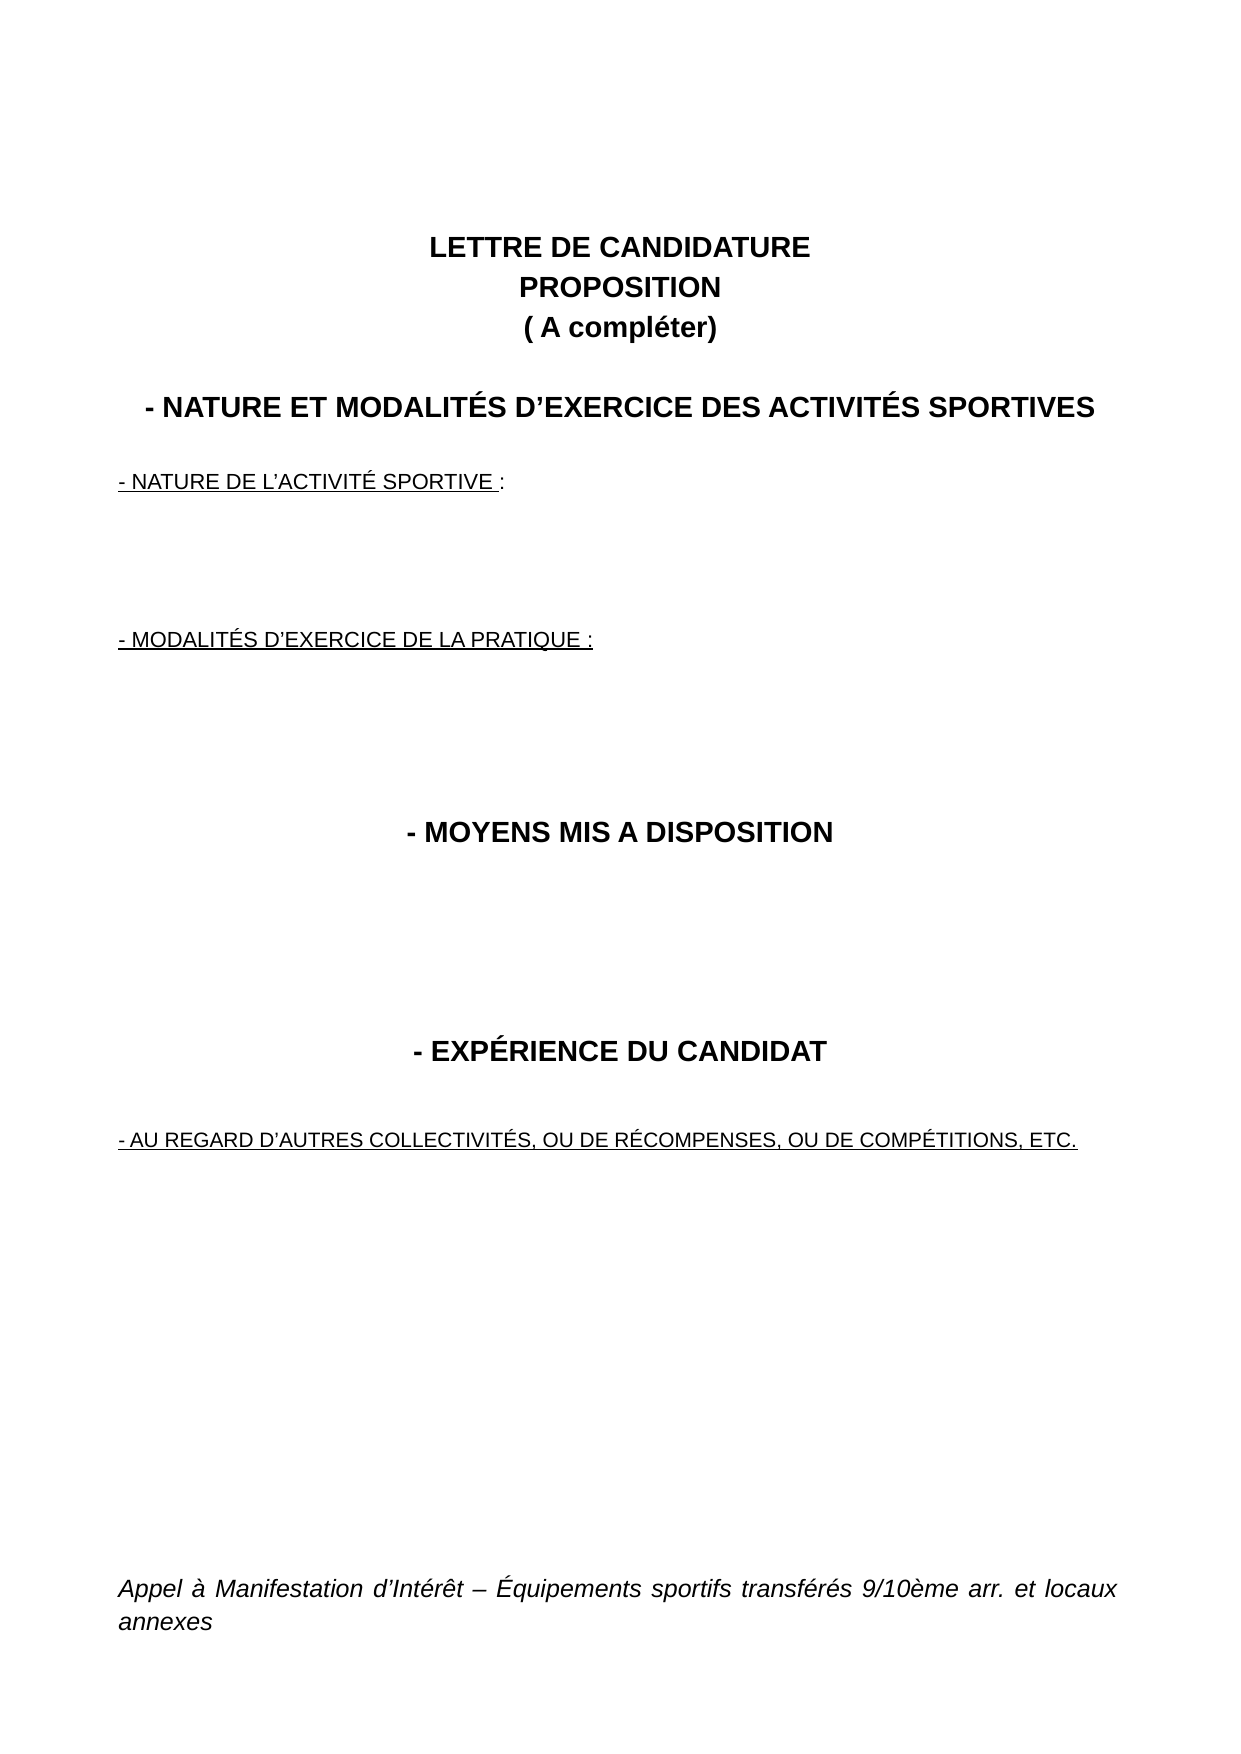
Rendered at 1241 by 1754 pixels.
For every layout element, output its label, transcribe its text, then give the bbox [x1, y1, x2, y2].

text LETTRE DE CANDIDATURE [118, 231, 1122, 264]
text - NATURE DE L’ACTIVITÉ SPORTIVE : [118, 469, 1122, 494]
text PROPOSITION [118, 270, 1122, 304]
text - MOYENS MIS A DISPOSITION [118, 815, 1122, 849]
text - AU REGARD D’AUTRES COLLECTIVITÉS, OU DE RÉCOMPENSES, OU DE COMPÉTITIONS, ETC. [118, 1128, 1122, 1152]
text - EXPÉRIENCE DU CANDIDAT [118, 1034, 1122, 1068]
text - NATURE ET MODALITÉS D’EXERCICE DES ACTIVITÉS SPORTIVES [118, 390, 1122, 423]
text ( A compléter) [118, 310, 1122, 344]
text - MODALITÉS D’EXERCICE DE LA PRATIQUE : [118, 627, 1122, 652]
